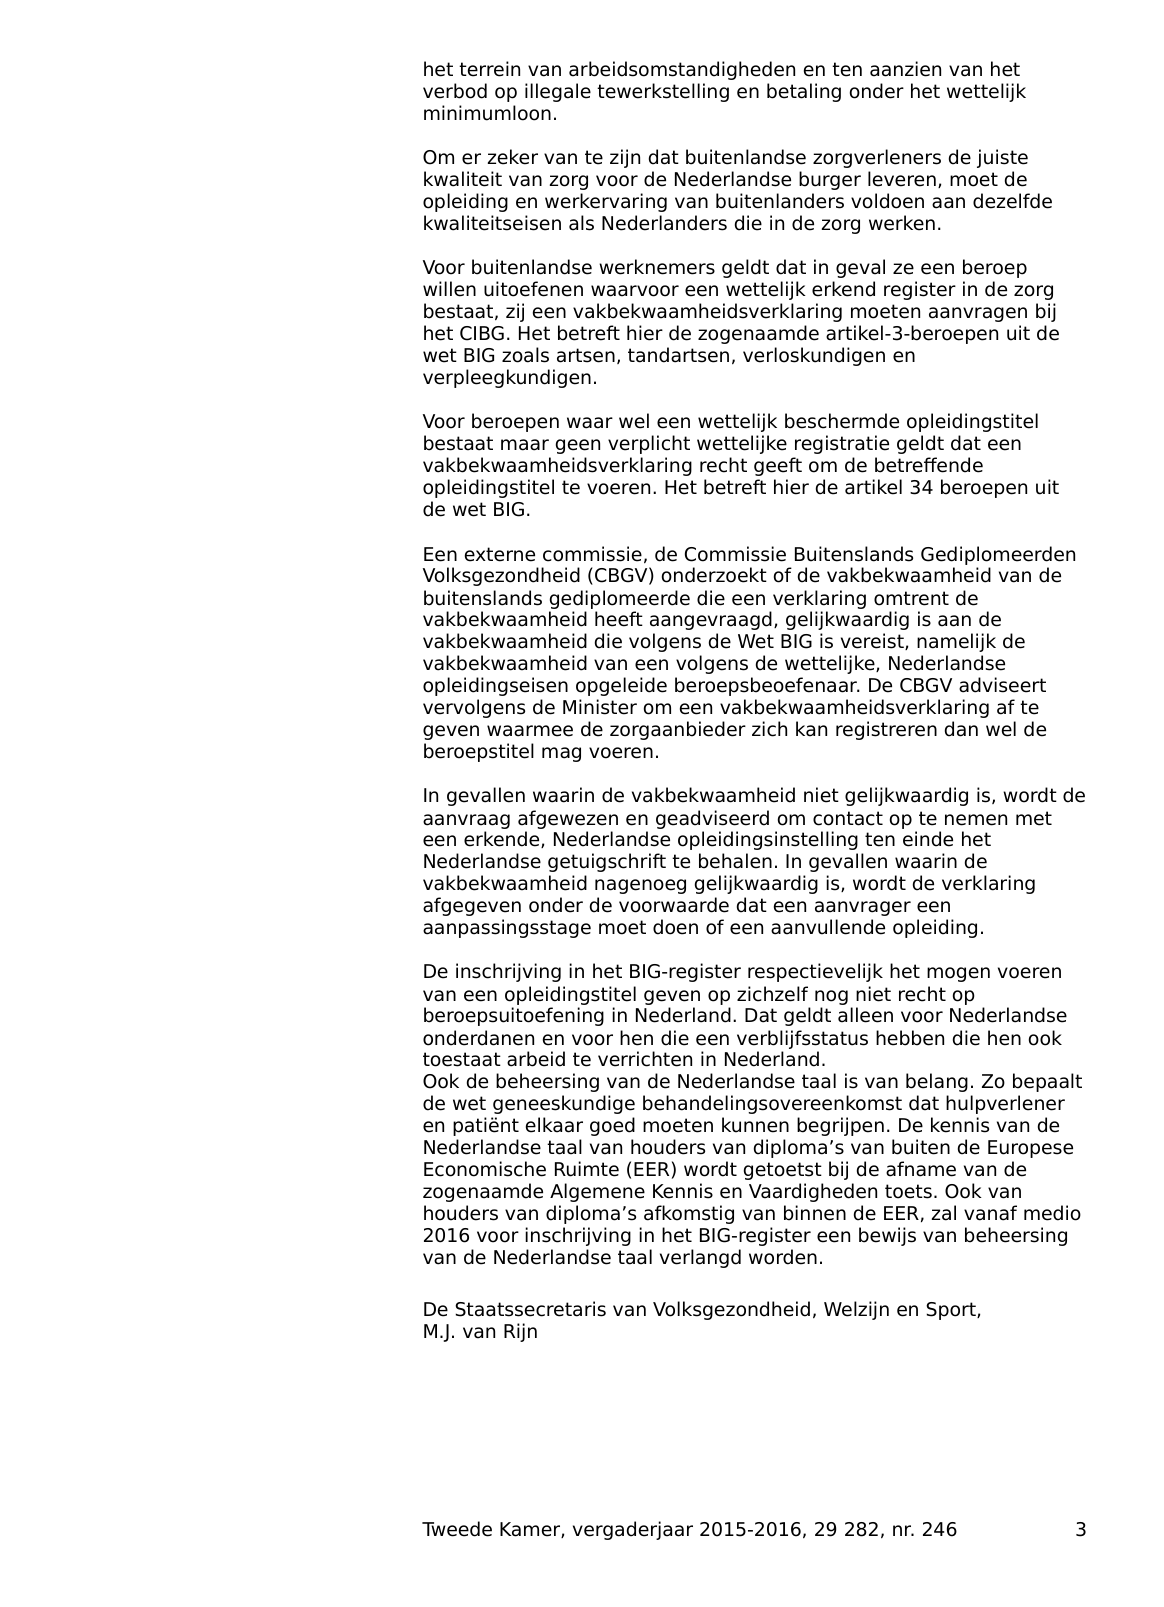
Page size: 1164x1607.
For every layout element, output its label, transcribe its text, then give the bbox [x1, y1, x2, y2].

text In gevallen waarin de vakbekwaamheid niet gelijkwaardig is, wordt de aanvraag afgewezen en geadviseerd om contact op te nemen met een erkende, Nederlandse opleidingsinstelling ten einde het Nederlandse getuigschrift te behalen. In gevallen waarin de vakbekwaamheid nagenoeg gelijkwaardig is, wordt de verklaring afgegeven onder de voorwaarde dat een aanvrager een aanpassingsstage moet doen of een aanvullende opleiding. [422, 785, 1087, 939]
text Ook de beheersing van de Nederlandse taal is van belang. Zo bepaalt de wet geneeskundige behandelingsovereenkomst dat hulpverlener en patiënt elkaar goed moeten kunnen begrijpen. De kennis van de Nederlandse taal van houders van diploma’s van buiten de Europese Economische Ruimte (EER) wordt getoetst bij de afname van de zogenaamde Algemene Kennis en Vaardigheden toets. Ook van houders van diploma’s afkomstig van binnen de EER, zal vanaf medio 2016 voor inschrijving in het BIG-register een bewijs van beheersing van de Nederlandse taal verlangd worden. [422, 1071, 1087, 1269]
text Om er zeker van te zijn dat buitenlandse zorgverleners de juiste kwaliteit van zorg voor de Nederlandse burger leveren, moet de opleiding en werkervaring van buitenlanders voldoen aan dezelfde kwaliteitseisen als Nederlanders die in de zorg werken. [422, 147, 1087, 235]
text De Staatssecretaris van Volksgezondheid, Welzijn en Sport, M.J. van Rijn [422, 1299, 1087, 1343]
text Een externe commissie, de Commissie Buitenslands Gediplomeerden Volksgezondheid (CBGV) onderzoekt of de vakbekwaamheid van de buitenslands gediplomeerde die een verklaring omtrent de vakbekwaamheid heeft aangevraagd, gelijkwaardig is aan de vakbekwaamheid die volgens de Wet BIG is vereist, namelijk de vakbekwaamheid van een volgens de wettelijke, Nederlandse opleidingseisen opgeleide beroepsbeoefenaar. De CBGV adviseert vervolgens de Minister om een vakbekwaamheidsverklaring af te geven waarmee de zorgaanbieder zich kan registreren dan wel de beroepstitel mag voeren. [422, 543, 1087, 763]
text Voor buitenlandse werknemers geldt dat in geval ze een beroep willen uitoefenen waarvoor een wettelijk erkend register in de zorg bestaat, zij een vakbekwaamheidsverklaring moeten aanvragen bij het CIBG. Het betreft hier de zogenaamde artikel-3-beroepen uit de wet BIG zoals artsen, tandartsen, verloskundigen en verpleegkundigen. [422, 257, 1087, 389]
text De inschrijving in het BIG-register respectievelijk het mogen voeren van een opleidingstitel geven op zichzelf nog niet recht op beroepsuitoefening in Nederland. Dat geldt alleen voor Nederlandse onderdanen en voor hen die een verblijfsstatus hebben die hen ook toestaat arbeid te verrichten in Nederland. [422, 961, 1087, 1071]
text Voor beroepen waar wel een wettelijk beschermde opleidingstitel bestaat maar geen verplicht wettelijke registratie geldt dat een vakbekwaamheidsverklaring recht geeft om de betreffende opleidingstitel te voeren. Het betreft hier de artikel 34 beroepen uit de wet BIG. [422, 411, 1087, 521]
text het terrein van arbeidsomstandigheden en ten aanzien van het verbod op illegale tewerkstelling en betaling onder het wettelijk minimumloon. [422, 59, 1087, 125]
